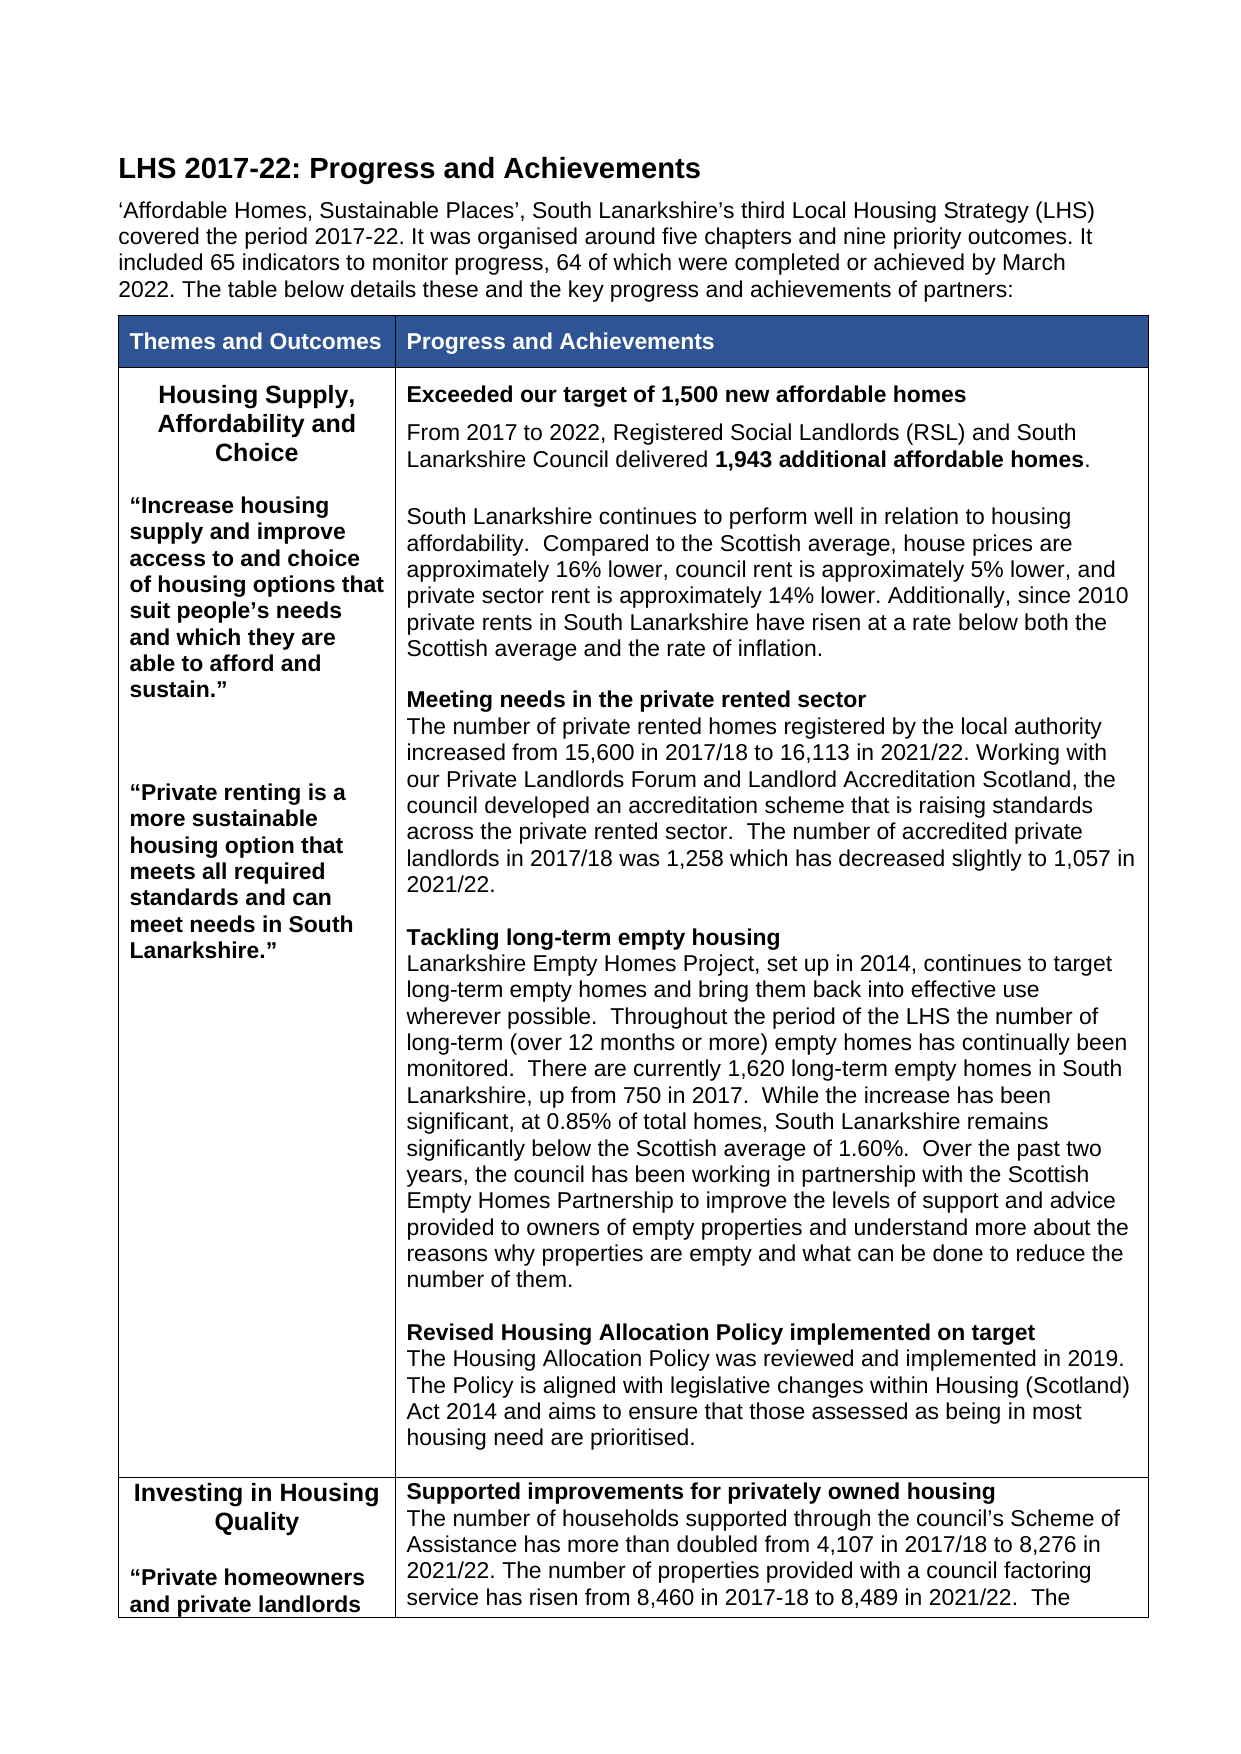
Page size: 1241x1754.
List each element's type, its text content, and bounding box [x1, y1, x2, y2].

text ‘Affordable Homes, Sustainable Places’, South Lanarkshire’s third Local Housing Strategy (LHS) covered the period 2017-22. It was organised around five chapters and nine priority outcomes. It included 65 indicators to monitor progress, 64 of which were completed or achieved by March 2022. The table below details these and the key progress and achievements of partners: [118, 197, 1122, 302]
table_header Progress and Achievements [396, 316, 1148, 367]
table_cell Supported improvements for privately owned housing The number of households supported through the council’s Scheme of Assistance has more than doubled from 4,107 in 2017/18 to 8,276 in 2021/22. The number of properties provided with a council factoring service has risen from 8,460 in 2017-18 to 8,489 in 2021/22. The [396, 1478, 1148, 1617]
table_header Themes and Outcomes [119, 316, 395, 367]
table_cell Investing in Housing Quality “Private homeowners and private landlords [119, 1478, 395, 1617]
subtitle LHS 2017-22: Progress and Achievements [118, 151, 1122, 184]
table_cell Exceeded our target of 1,500 new affordable homes From 2017 to 2022, Registered Social Landlords (RSL) and South Lanarkshire Council delivered 1,943 additional affordable homes. South Lanarkshire continues to perform well in relation to housing affordability. Compared to the Scottish average, house prices are approximately 16% lower, council rent is approximately 5% lower, and private sector rent is approximately 14% lower. Additionally, since 2010 private rents in South Lanarkshire have risen at a rate below both the Scottish average and the rate of inflation. Meeting needs in the private rented sector The number of private rented homes registered by the local authority increased from 15,600 in 2017/18 to 16,113 in 2021/22. Working with our Private Landlords Forum and Landlord Accreditation Scotland, the council developed an accreditation scheme that is raising standards across the private rented sector. The number of accredited private landlords in 2017/18 was 1,258 which has decreased slightly to 1,057 in 2021/22. Tackling long-term empty housing Lanarkshire Empty Homes Project, set up in 2014, continues to target long-term empty homes and bring them back into effective use wherever possible. Throughout the period of the LHS the number of long-term (over 12 months or more) empty homes has continually been monitored. There are currently 1,620 long-term empty homes in South Lanarkshire, up from 750 in 2017. While the increase has been significant, at 0.85% of total homes, South Lanarkshire remains significantly below the Scottish average of 1.60%. Over the past two years, the council has been working in partnership with the Scottish Empty Homes Partnership to improve the levels of support and advice provided to owners of empty properties and understand more about the reasons why properties are empty and what can be done to reduce the number of them. Revised Housing Allocation Policy implemented on target The Housing Allocation Policy was reviewed and implemented in 2019. The Policy is aligned with legislative changes within Housing (Scotland) Act 2014 and aims to ensure that those assessed as being in most housing need are prioritised. [396, 368, 1148, 1477]
table_cell Housing Supply, Affordability and Choice “Increase housing supply and improve access to and choice of housing options that suit people’s needs and which they are able to afford and sustain.” “Private renting is a more sustainable housing option that meets all required standards and can meet needs in South Lanarkshire.” [119, 368, 395, 1477]
